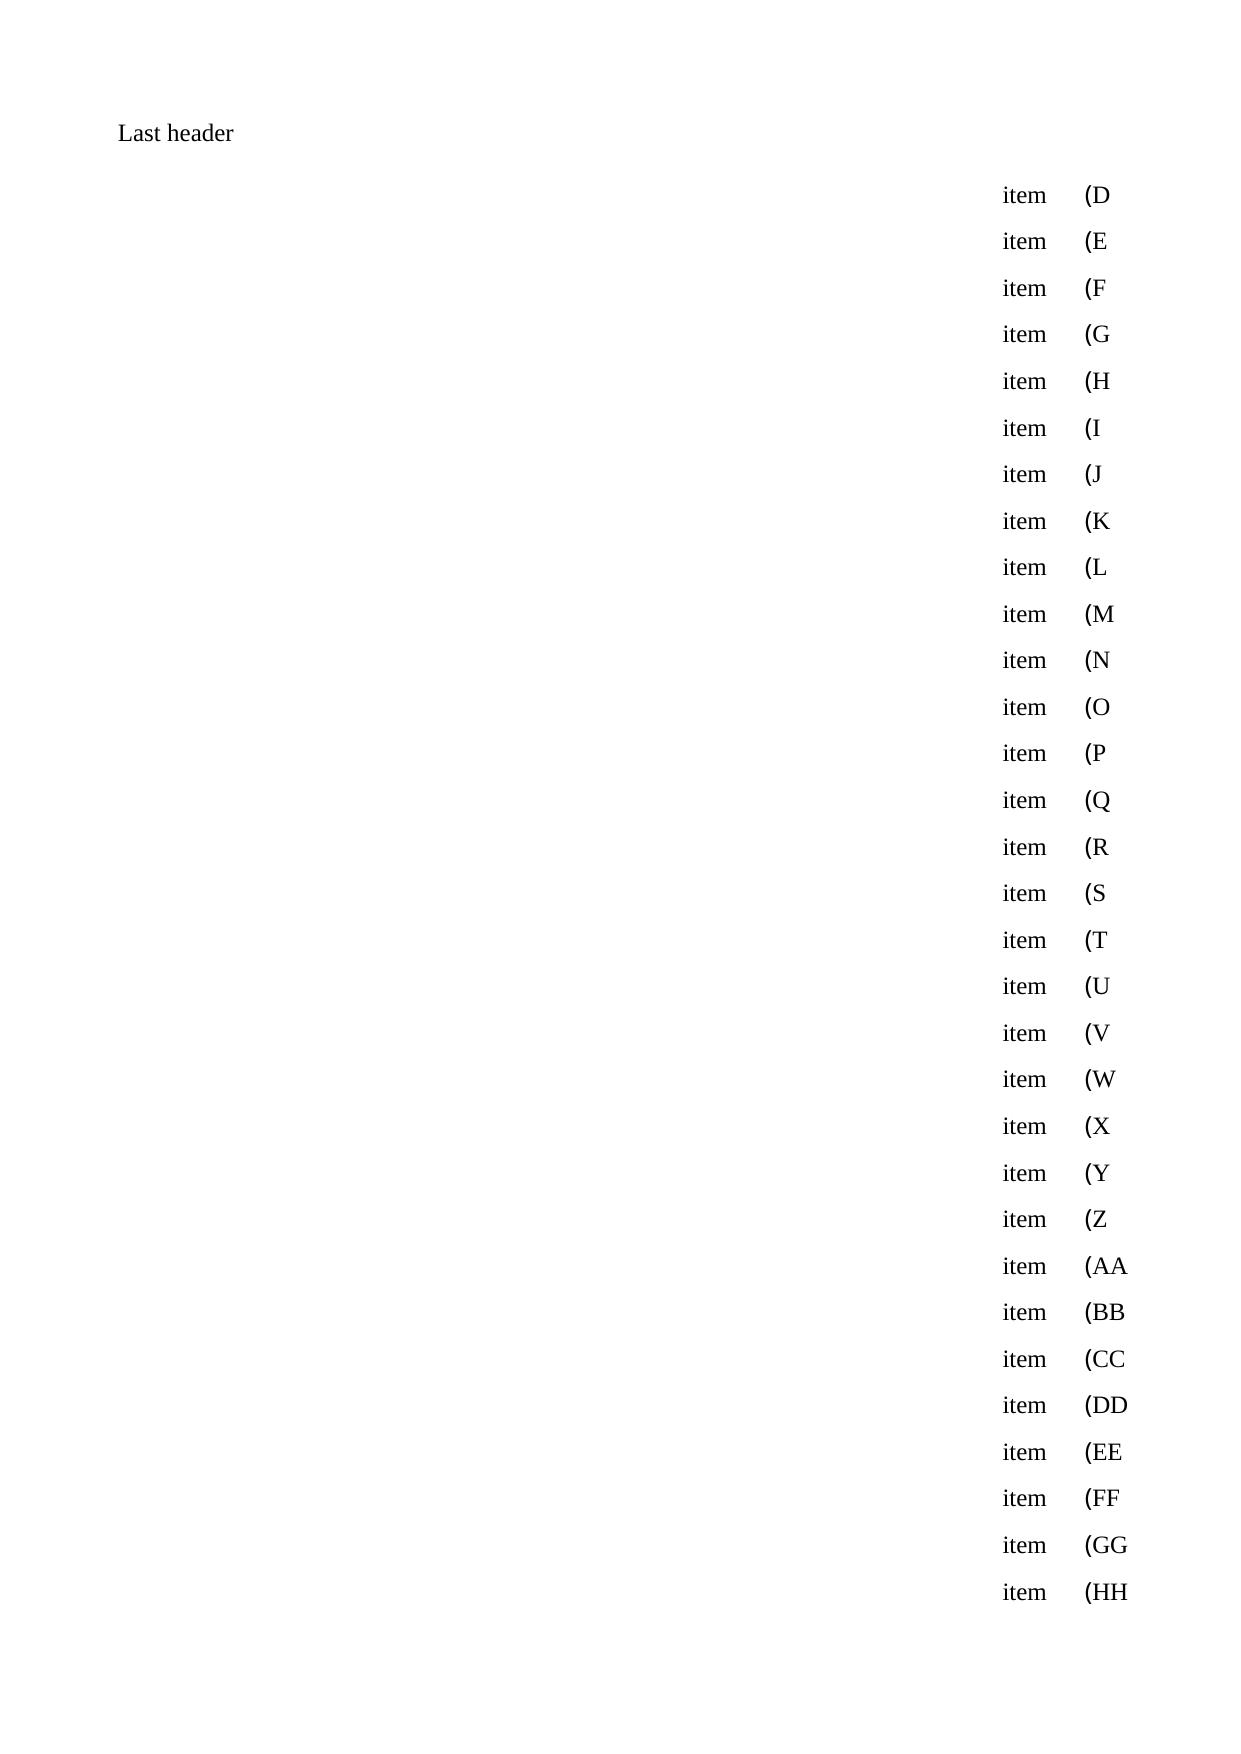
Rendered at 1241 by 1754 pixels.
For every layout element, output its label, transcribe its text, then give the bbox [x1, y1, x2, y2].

list item [118, 1247, 1084, 1281]
list item [118, 1387, 1084, 1421]
list item [118, 1573, 1084, 1607]
list item [118, 1154, 1084, 1188]
list item [118, 1201, 1084, 1235]
list item [118, 595, 1084, 629]
list item [118, 1433, 1084, 1468]
list item [118, 549, 1084, 583]
list item [118, 875, 1084, 909]
list item [118, 363, 1084, 397]
list item [118, 269, 1084, 303]
list item [118, 409, 1084, 443]
list item [118, 921, 1084, 955]
list item [118, 456, 1084, 490]
list item [118, 1014, 1084, 1048]
list item [118, 782, 1084, 816]
list item [118, 968, 1084, 1002]
list item [118, 735, 1084, 769]
list item [118, 1527, 1084, 1561]
list item [118, 642, 1084, 676]
list item [118, 1480, 1084, 1514]
list item [118, 688, 1084, 723]
list item [118, 223, 1084, 257]
list item [118, 1061, 1084, 1095]
list item [118, 1294, 1084, 1328]
list item [118, 1108, 1084, 1142]
list item [118, 316, 1084, 350]
list item [118, 502, 1084, 536]
list item [118, 1340, 1084, 1374]
list item [118, 828, 1084, 862]
list item [118, 176, 1084, 210]
